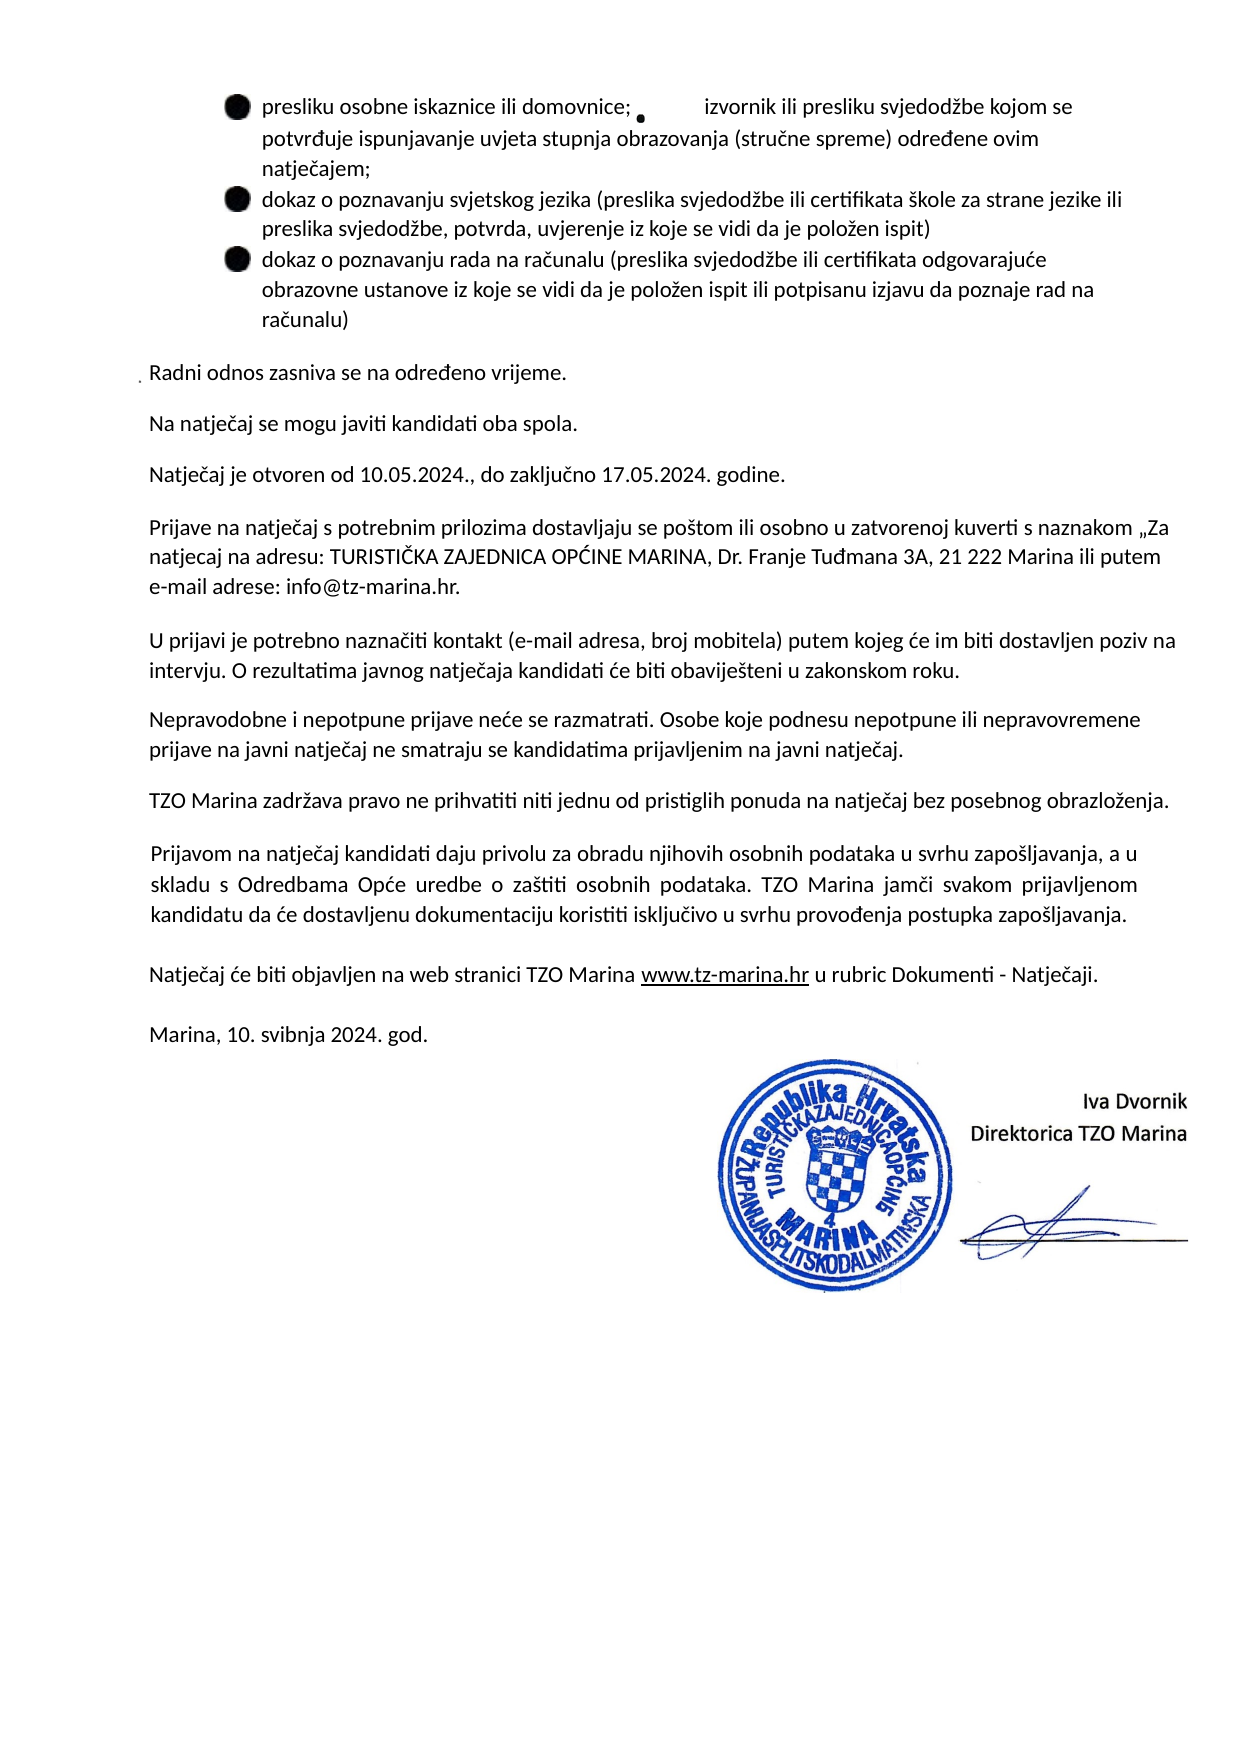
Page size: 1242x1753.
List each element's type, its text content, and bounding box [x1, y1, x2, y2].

text Na natječaj se mogu javiti kandidati oba spola. [149, 409, 1179, 437]
text Natječaj je otvoren od 10.05.2024., do zaključno 17.05.2024. godine. [149, 460, 1179, 488]
text Natječaj će biti objavljen na web stranici TZO Marina www.tz-marina.hr u rubric Dokumenti - Natječaji. [149, 960, 1179, 988]
list dokaz o poznavanju svjetskog jezika (preslika svjedodžbe ili certifikata škole za strane jezike ili preslika svjedodžbe, potvrda, uvjerenje iz koje se vidi da je položen ispit) [223, 185, 1147, 243]
text U prijavi je potrebno naznačiti kontakt (e-mail adresa, broj mobitela) putem kojeg će im biti dostavljen poziv na intervju. O rezultatima javnog natječaja kandidati će biti obaviješteni u zakonskom roku. [149, 626, 1179, 684]
text Radni odnos zasniva se na određeno vrijeme. [149, 358, 1179, 386]
text Prijave na natječaj s potrebnim prilozima dostavljaju se poštom ili osobno u zatvorenoj kuverti s naznakom „Za natjecaj na adresu: TURISTIČKA ZAJEDNICA OPĆINE MARINA, Dr. Franje Tuđmana 3A, 21 222 Marina ili putem e-mail adrese: info@tz-marina.hr. [149, 513, 1179, 600]
list presliku osobne iskaznice ili domovnice; izvornik ili presliku svjedodžbe kojom se potvrđuje ispunjavanje uvjeta stupnja obrazovanja (stručne spreme) određene ovim natječajem; [223, 92, 1147, 182]
text Prijavom na natječaj kandidati daju privolu za obradu njihovih osobnih podataka u svrhu zapošljavanja, a u skladu s Odredbama Opće uredbe o zaštiti osobnih podataka. TZO Marina jamči svakom prijavljenom kandidatu da će dostavljenu dokumentaciju koristiti isključivo u svrhu provođenja postupka zapošljavanja. [150, 839, 1140, 928]
text TZO Marina zadržava pravo ne prihvatiti niti jednu od pristiglih ponuda na natječaj bez posebnog obrazloženja. [149, 787, 1179, 814]
text Nepravodobne i nepotpune prijave neće se razmatrati. Osobe koje podnesu nepotpune ili nepravovremene prijave na javni natječaj ne smatraju se kandidatima prijavljenim na javni natječaj. [149, 705, 1179, 763]
text Marina, 10. svibnja 2024. god. [149, 1021, 1179, 1049]
list dokaz o poznavanju rada na računalu (preslika svjedodžbe ili certifikata odgovarajuće obrazovne ustanove iz koje se vidi da je položen ispit ili potpisanu izjavu da poznaje rad na računalu) [223, 245, 1147, 333]
